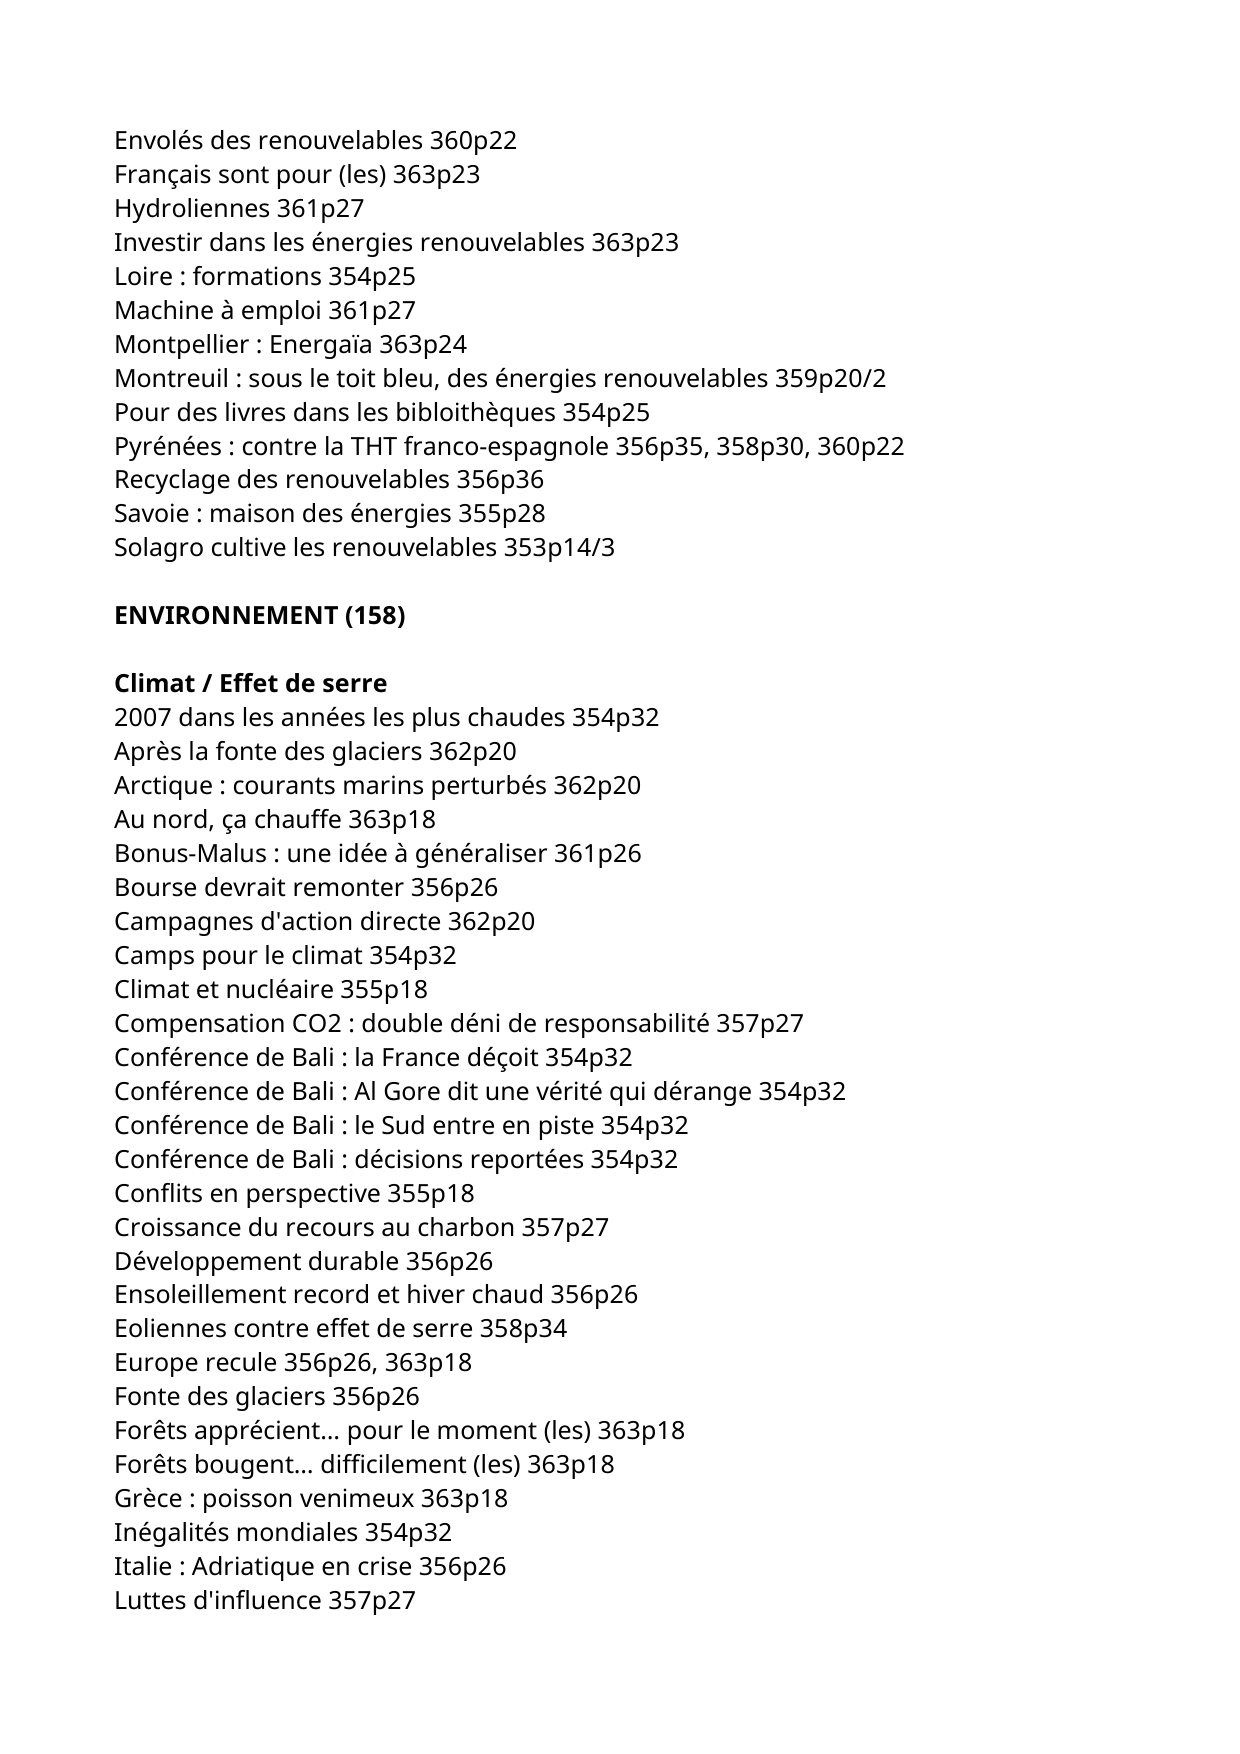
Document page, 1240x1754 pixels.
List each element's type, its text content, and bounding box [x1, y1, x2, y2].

text Investir dans les énergies renouvelables 363p23 [114, 225, 1126, 259]
text Inégalités mondiales 354p32 [114, 1515, 1126, 1549]
text Développement durable 356p26 [114, 1243, 1126, 1277]
text Montpellier : Energaïa 363p24 [114, 327, 1126, 361]
text Envolés des renouvelables 360p22 [114, 123, 1126, 157]
text Fonte des glaciers 356p26 [114, 1379, 1126, 1413]
text Savoie : maison des énergies 355p28 [114, 496, 1126, 530]
text Français sont pour (les) 363p23 [114, 157, 1126, 191]
text Camps pour le climat 354p32 [114, 938, 1126, 972]
text Recyclage des renouvelables 356p36 [114, 462, 1126, 496]
text Eoliennes contre effet de serre 358p34 [114, 1311, 1126, 1345]
text Forêts apprécient… pour le moment (les) 363p18 [114, 1413, 1126, 1447]
text Pour des livres dans les bibloithèques 354p25 [114, 394, 1126, 428]
text Machine à emploi 361p27 [114, 293, 1126, 327]
text Compensation CO2 : double déni de responsabilité 357p27 [114, 1006, 1126, 1040]
text Europe recule 356p26, 363p18 [114, 1345, 1126, 1379]
text Hydroliennes 361p27 [114, 191, 1126, 225]
text Croissance du recours au charbon 357p27 [114, 1209, 1126, 1243]
text Pyrénées : contre la THT franco-espagnole 356p35, 358p30, 360p22 [114, 428, 1126, 462]
text Conférence de Bali : décisions reportées 354p32 [114, 1142, 1126, 1176]
text Conférence de Bali : Al Gore dit une vérité qui dérange 354p32 [114, 1074, 1126, 1108]
text Loire : formations 354p25 [114, 259, 1126, 293]
text Solagro cultive les renouvelables 353p14/3 [114, 530, 1126, 564]
text Italie : Adriatique en crise 356p26 [114, 1549, 1126, 1583]
text Après la fonte des glaciers 362p20 [114, 734, 1126, 768]
text Ensoleillement record et hiver chaud 356p26 [114, 1277, 1126, 1311]
text Grèce : poisson venimeux 363p18 [114, 1481, 1126, 1515]
text Conflits en perspective 355p18 [114, 1176, 1126, 1209]
text Bonus-Malus : une idée à généraliser 361p26 [114, 836, 1126, 870]
text Au nord, ça chauffe 363p18 [114, 802, 1126, 836]
text Bourse devrait remonter 356p26 [114, 870, 1126, 904]
text 2007 dans les années les plus chaudes 354p32 [114, 700, 1126, 734]
text Arctique : courants marins perturbés 362p20 [114, 768, 1126, 802]
text ENVIRONNEMENT (158) [114, 598, 1126, 632]
text Luttes d'influence 357p27 [114, 1583, 1126, 1617]
text Forêts bougent… difficilement (les) 363p18 [114, 1447, 1126, 1481]
text Conférence de Bali : la France déçoit 354p32 [114, 1040, 1126, 1074]
text Montreuil : sous le toit bleu, des énergies renouvelables 359p20/2 [114, 361, 1126, 394]
text Climat / Effet de serre [114, 666, 1126, 700]
text Climat et nucléaire 355p18 [114, 972, 1126, 1006]
text Conférence de Bali : le Sud entre en piste 354p32 [114, 1108, 1126, 1142]
text Campagnes d'action directe 362p20 [114, 904, 1126, 938]
